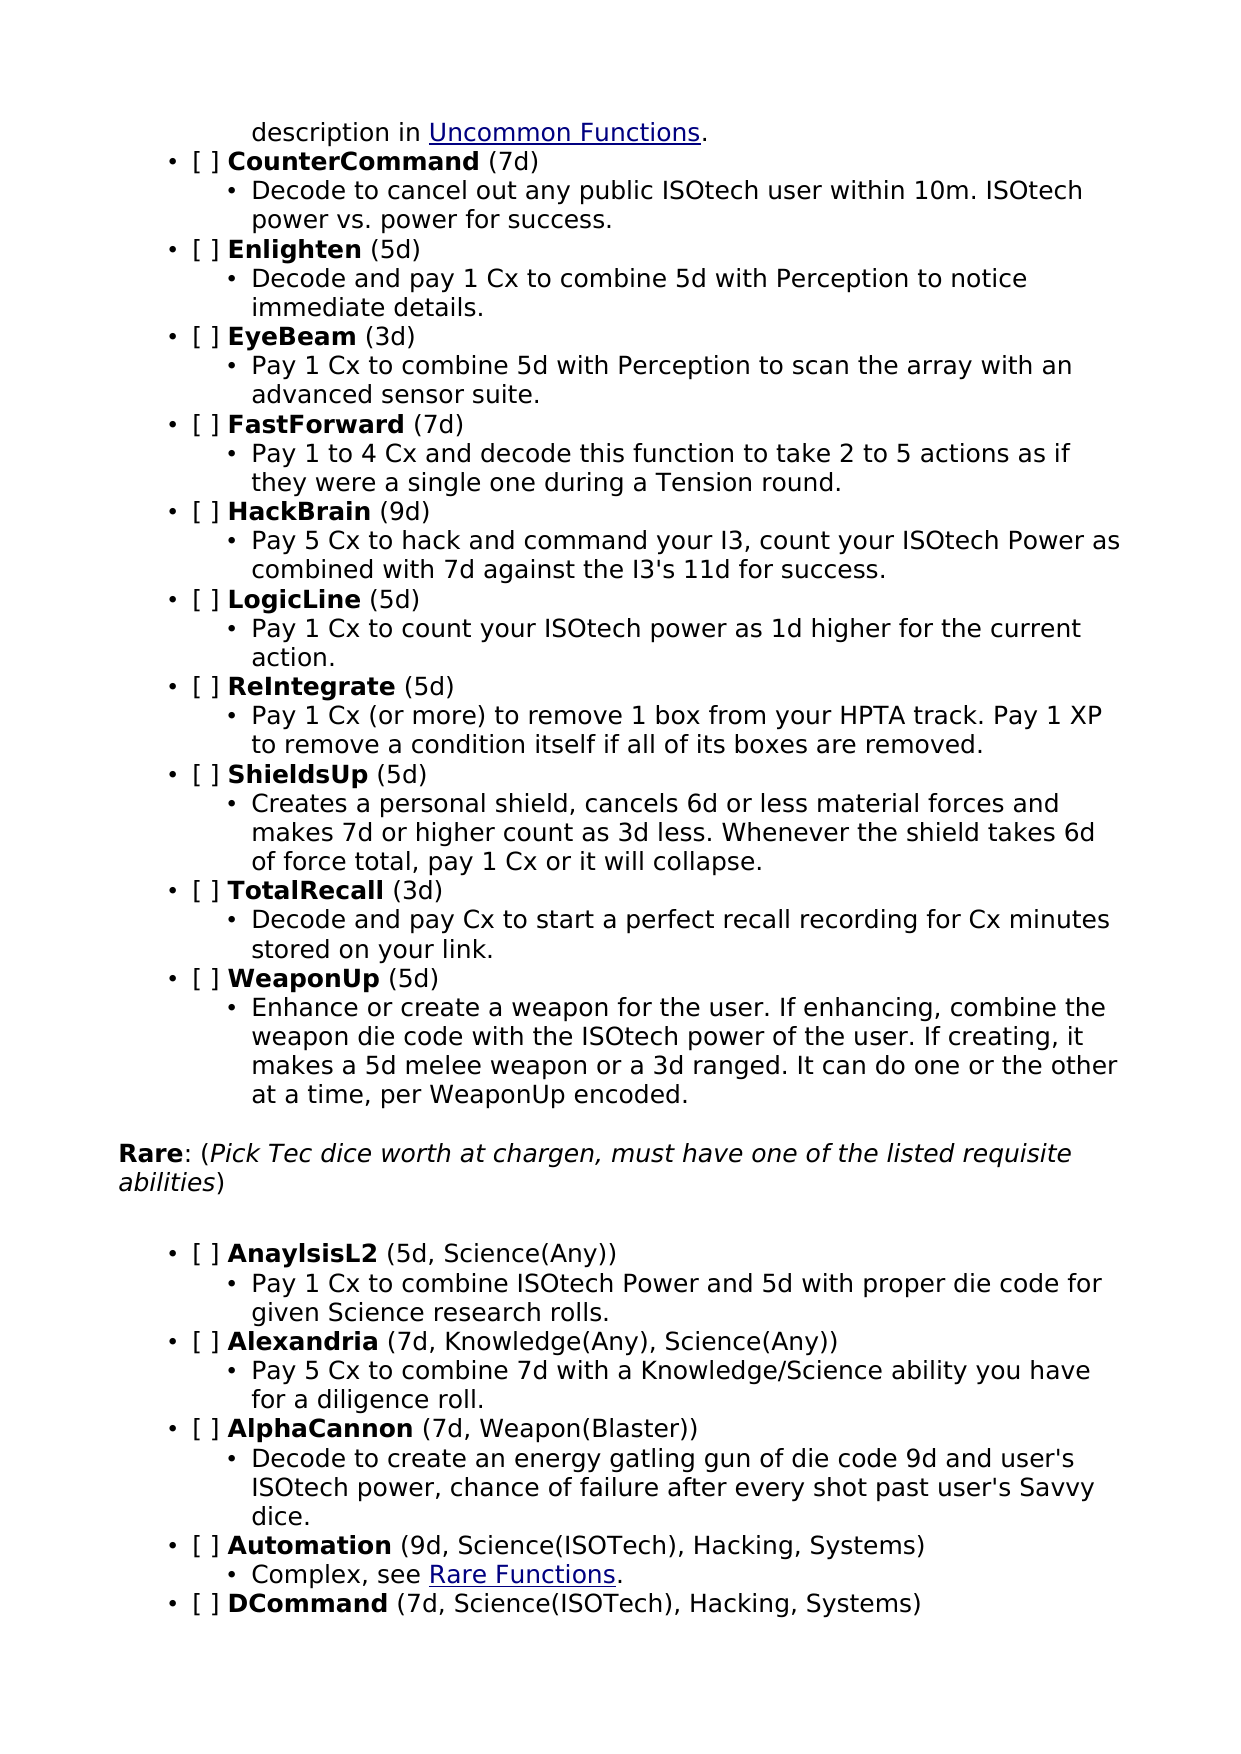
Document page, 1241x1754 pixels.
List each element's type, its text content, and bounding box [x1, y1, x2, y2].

list [ ] AlphaCannon (7d, Weapon(Blaster)) [177, 1414, 1122, 1444]
list Pay 1 Cx to combine ISOtech Power and 5d with proper die code for given Science research rolls. [236, 1269, 1122, 1327]
list Pay 1 Cx to combine 5d with Perception to scan the array with an advanced sensor suite. [236, 351, 1122, 410]
list [ ] ReIntegrate (5d) [177, 672, 1122, 701]
list Decode to cancel out any public ISOtech user within 10m. ISOtech power vs. power for success. [236, 176, 1122, 235]
list Decode and pay 1 Cx to combine 5d with Perception to notice immediate details. [236, 264, 1122, 322]
list [ ] LogicLine (5d) [177, 585, 1122, 614]
list Pay 1 Cx to count your ISOtech power as 1d higher for the current action. [236, 614, 1122, 672]
list [ ] AnaylsisL2 (5d, Science(Any)) [177, 1239, 1122, 1269]
list [ ] ShieldsUp (5d) [177, 760, 1122, 789]
list Pay 1 Cx (or more) to remove 1 box from your HPTA track. Pay 1 XP to remove a condition itself if all of its boxes are removed. [236, 701, 1122, 760]
list Pay 5 Cx to combine 7d with a Knowledge/Science ability you have for a diligence roll. [236, 1356, 1122, 1414]
list [ ] EyeBeam (3d) [177, 322, 1122, 351]
list [ ] HackBrain (9d) [177, 497, 1122, 526]
text Rare: (Pick Tec dice worth at chargen, must have one of the listed requisite abilities) [118, 1139, 1122, 1198]
list [ ] Enlighten (5d) [177, 235, 1122, 264]
list Decode to create an energy gatling gun of die code 9d and user's ISOtech power, chance of failure after every shot past user's Savvy dice. [236, 1444, 1122, 1531]
list [ ] Alexandria (7d, Knowledge(Any), Science(Any)) [177, 1327, 1122, 1356]
list Pay 1 to 4 Cx and decode this function to take 2 to 5 actions as if they were a single one during a Tension round. [236, 439, 1122, 497]
list Enhance or create a weapon for the user. If enhancing, combine the weapon die code with the ISOtech power of the user. If creating, it makes a 5d melee weapon or a 3d ranged. It can do one or the other at a time, per WeaponUp encoded. [236, 993, 1122, 1110]
list [ ] DCommand (7d, Science(ISOTech), Hacking, Systems) [177, 1589, 1122, 1619]
list Pay 5 Cx to hack and command your I3, count your ISOtech Power as combined with 7d against the I3's 11d for success. [236, 526, 1122, 585]
list Decode and pay Cx to start a perfect recall recording for Cx minutes stored on your link. [236, 906, 1122, 964]
list [ ] FastForward (7d) [177, 410, 1122, 439]
list Complex, see Rare Functions. [236, 1560, 1122, 1589]
list [ ] TotalRecall (3d) [177, 876, 1122, 906]
list description in Uncommon Functions. [236, 118, 1122, 147]
list [ ] Automation (9d, Science(ISOTech), Hacking, Systems) [177, 1531, 1122, 1560]
list Creates a personal shield, cancels 6d or less material forces and makes 7d or higher count as 3d less. Whenever the shield takes 6d of force total, pay 1 Cx or it will collapse. [236, 789, 1122, 876]
list [ ] CounterCommand (7d) [177, 147, 1122, 176]
list [ ] WeaponUp (5d) [177, 964, 1122, 993]
